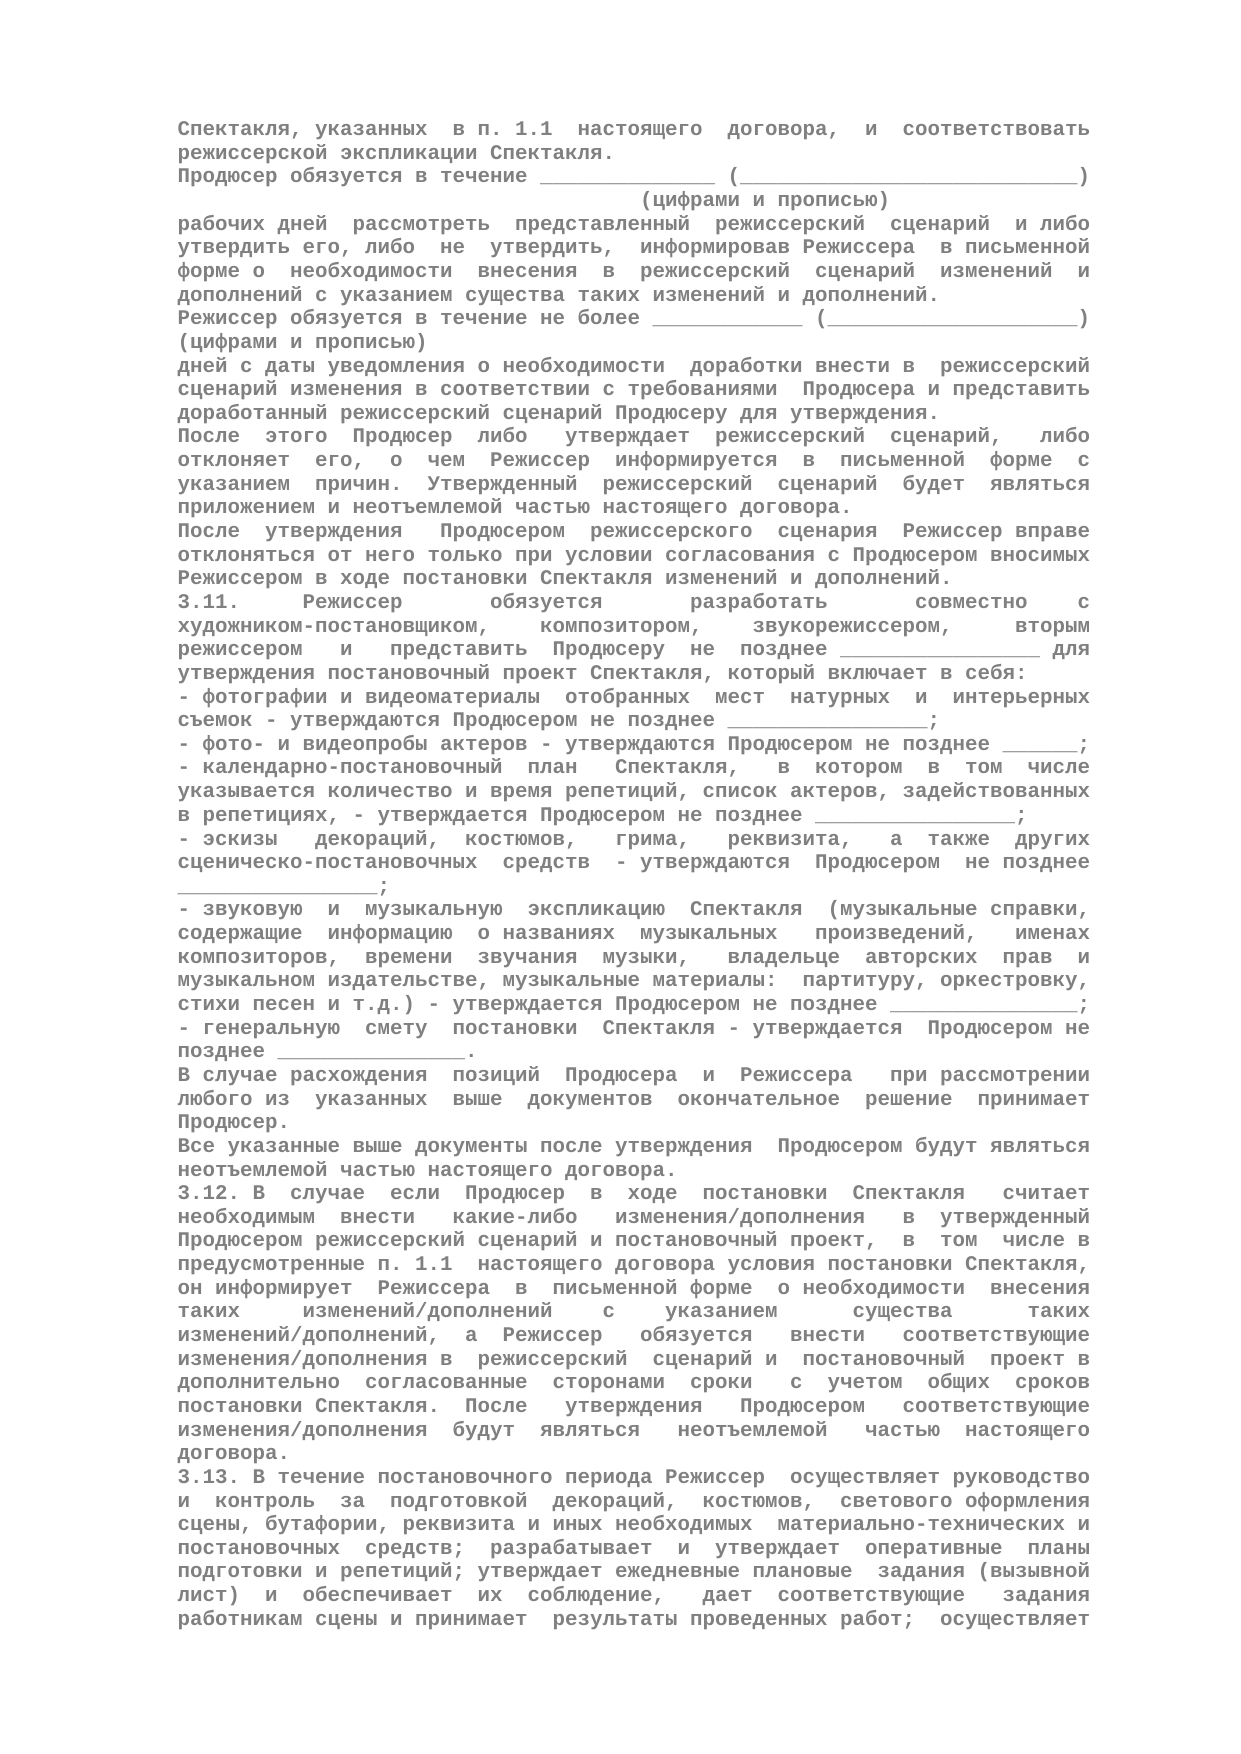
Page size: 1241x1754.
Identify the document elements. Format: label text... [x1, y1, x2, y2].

text В случае расхождения позиций Продюсера и Режиссера при рассмотрении [177, 1064, 1152, 1088]
text художником-постановщиком, композитором, звукорежиссером, вторым [177, 615, 1152, 638]
text неотъемлемой частью настоящего договора. [177, 1158, 1152, 1182]
text подготовки и репетиций; утверждает ежедневные плановые задания (вызывной [177, 1561, 1152, 1584]
text (цифрами и прописью) [177, 189, 1152, 213]
text отклоняет его, о чем Режиссер информируется в письменной форме с [177, 449, 1152, 473]
text Режиссером в ходе постановки Спектакля изменений и дополнений. [177, 567, 1152, 591]
text в репетициях, - утверждается Продюсером не позднее ________________; [177, 804, 1152, 827]
text - фото- и видеопробы актеров - утверждаются Продюсером не позднее ______; [177, 733, 1152, 757]
text работникам сцены и принимает результаты проведенных работ; осуществляет [177, 1608, 1152, 1631]
text форме о необходимости внесения в режиссерский сценарий изменений и [177, 260, 1152, 284]
text съемок - утверждаются Продюсером не позднее ________________; [177, 709, 1152, 733]
text договора. [177, 1442, 1152, 1466]
text 3.12. В случае если Продюсер в ходе постановки Спектакля считает [177, 1182, 1152, 1206]
text изменения/дополнения будут являться неотъемлемой частью настоящего [177, 1419, 1152, 1442]
text рабочих дней рассмотреть представленный режиссерский сценарий и либо [177, 213, 1152, 236]
text он информирует Режиссера в письменной форме о необходимости внесения [177, 1277, 1152, 1300]
text режиссером и представить Продюсеру не позднее ________________ для [177, 638, 1152, 662]
text указывается количество и время репетиций, список актеров, задействованных [177, 780, 1152, 804]
text изменений/дополнений, а Режиссер обязуется внести соответствующие [177, 1324, 1152, 1348]
text сценическо-постановочных средств - утверждаются Продюсером не позднее [177, 851, 1152, 875]
text доработанный режиссерский сценарий Продюсеру для утверждения. [177, 402, 1152, 426]
text лист) и обеспечивает их соблюдение, дает соответствующие задания [177, 1584, 1152, 1608]
text утвердить его, либо не утвердить, информировав Режиссера в письменной [177, 236, 1152, 260]
text Спектакля, указанных в п. 1.1 настоящего договора, и соответствовать [177, 118, 1152, 142]
text дней с даты уведомления о необходимости доработки внести в режиссерский [177, 354, 1152, 378]
text и контроль за подготовкой декораций, костюмов, светового оформления [177, 1489, 1152, 1513]
text 3.11. Режиссер обязуется разработать совместно с [177, 591, 1152, 615]
text музыкальном издательстве, музыкальные материалы: партитуру, оркестровку, [177, 969, 1152, 993]
text предусмотренные п. 1.1 настоящего договора условия постановки Спектакля, [177, 1253, 1152, 1277]
text После этого Продюсер либо утверждает режиссерский сценарий, либо [177, 426, 1152, 449]
text - фотографии и видеоматериалы отобранных мест натурных и интерьерных [177, 686, 1152, 709]
text Продюсер. [177, 1111, 1152, 1135]
text постановочных средств; разрабатывает и утверждает оперативные планы [177, 1537, 1152, 1561]
text - звуковую и музыкальную экспликацию Спектакля (музыкальные справки, [177, 898, 1152, 922]
text 3.13. В течение постановочного периода Режиссер осуществляет руководство [177, 1466, 1152, 1489]
text сценарий изменения в соответствии с требованиями Продюсера и представить [177, 378, 1152, 402]
text изменения/дополнения в режиссерский сценарий и постановочный проект в [177, 1348, 1152, 1371]
text необходимым внести какие-либо изменения/дополнения в утвержденный [177, 1206, 1152, 1229]
text сцены, бутафории, реквизита и иных необходимых материально-технических и [177, 1513, 1152, 1537]
text Режиссер обязуется в течение не более ____________ (____________________) [177, 307, 1152, 331]
text - календарно-постановочный план Спектакля, в котором в том числе [177, 757, 1152, 780]
text таких изменений/дополнений с указанием существа таких [177, 1300, 1152, 1324]
text постановки Спектакля. После утверждения Продюсером соответствующие [177, 1395, 1152, 1419]
text утверждения постановочный проект Спектакля, который включает в себя: [177, 662, 1152, 686]
text Продюсер обязуется в течение ______________ (___________________________) [177, 165, 1152, 189]
text приложением и неотъемлемой частью настоящего договора. [177, 496, 1152, 520]
text композиторов, времени звучания музыки, владельце авторских прав и [177, 946, 1152, 969]
text - эскизы декораций, костюмов, грима, реквизита, а также других [177, 827, 1152, 851]
text После утверждения Продюсером режиссерского сценария Режиссер вправе [177, 520, 1152, 544]
text дополнительно согласованные сторонами сроки с учетом общих сроков [177, 1371, 1152, 1395]
text Продюсером режиссерский сценарий и постановочный проект, в том числе в [177, 1229, 1152, 1253]
text Все указанные выше документы после утверждения Продюсером будут являться [177, 1135, 1152, 1158]
text любого из указанных выше документов окончательное решение принимает [177, 1088, 1152, 1111]
text указанием причин. Утвержденный режиссерский сценарий будет являться [177, 473, 1152, 496]
text режиссерской экспликации Спектакля. [177, 142, 1152, 165]
text (цифрами и прописью) [177, 331, 1152, 354]
text стихи песен и т.д.) - утверждается Продюсером не позднее _______________; [177, 993, 1152, 1017]
text позднее _______________. [177, 1040, 1152, 1064]
text содержащие информацию о названиях музыкальных произведений, именах [177, 922, 1152, 946]
text ________________; [177, 875, 1152, 898]
text дополнений с указанием существа таких изменений и дополнений. [177, 284, 1152, 307]
text - генеральную смету постановки Спектакля - утверждается Продюсером не [177, 1017, 1152, 1040]
text отклоняться от него только при условии согласования с Продюсером вносимых [177, 544, 1152, 567]
